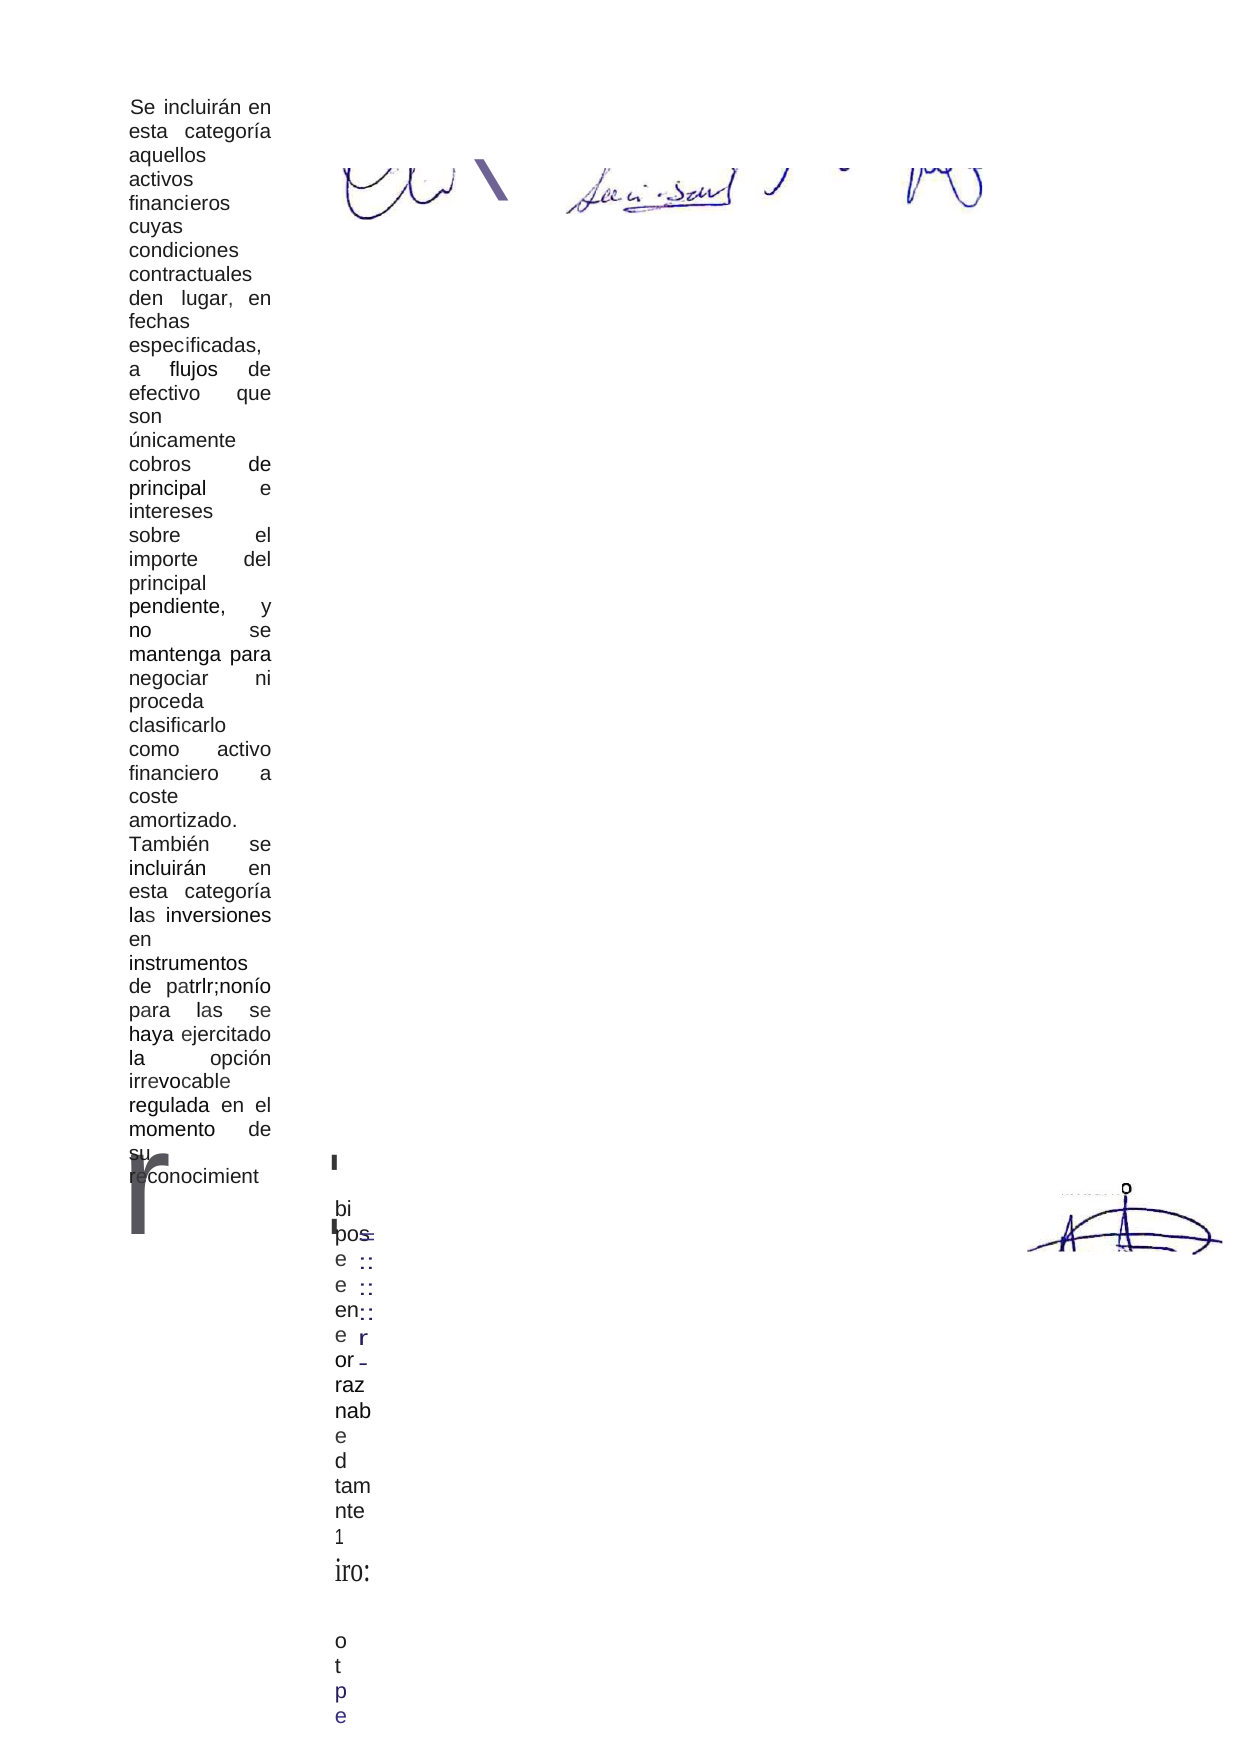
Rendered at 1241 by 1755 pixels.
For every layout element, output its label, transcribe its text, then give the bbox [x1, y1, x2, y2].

text =::::::r- [358, 1224, 376, 1375]
text r : [122, 1114, 343, 1264]
text //'" \ [390, 148, 1234, 213]
text Se incluirán en esta categoría aquellos activos financieros cuyas condiciones contractuales den lugar, en fechas especificadas, a flujos de efectivo que son únicamente cobros de principal e intereses sobre el importe del principal pendiente, y no se mantenga para negociar ni proceda clasificarlo como activo financiero a coste amortizado. También se incluirán en esta categoría las inversiones en instrumentos de patrlr;nonío para las se haya ejercitado la opción irrevocable regulada en el momento de su reconocimient [128, 96, 271, 1114]
